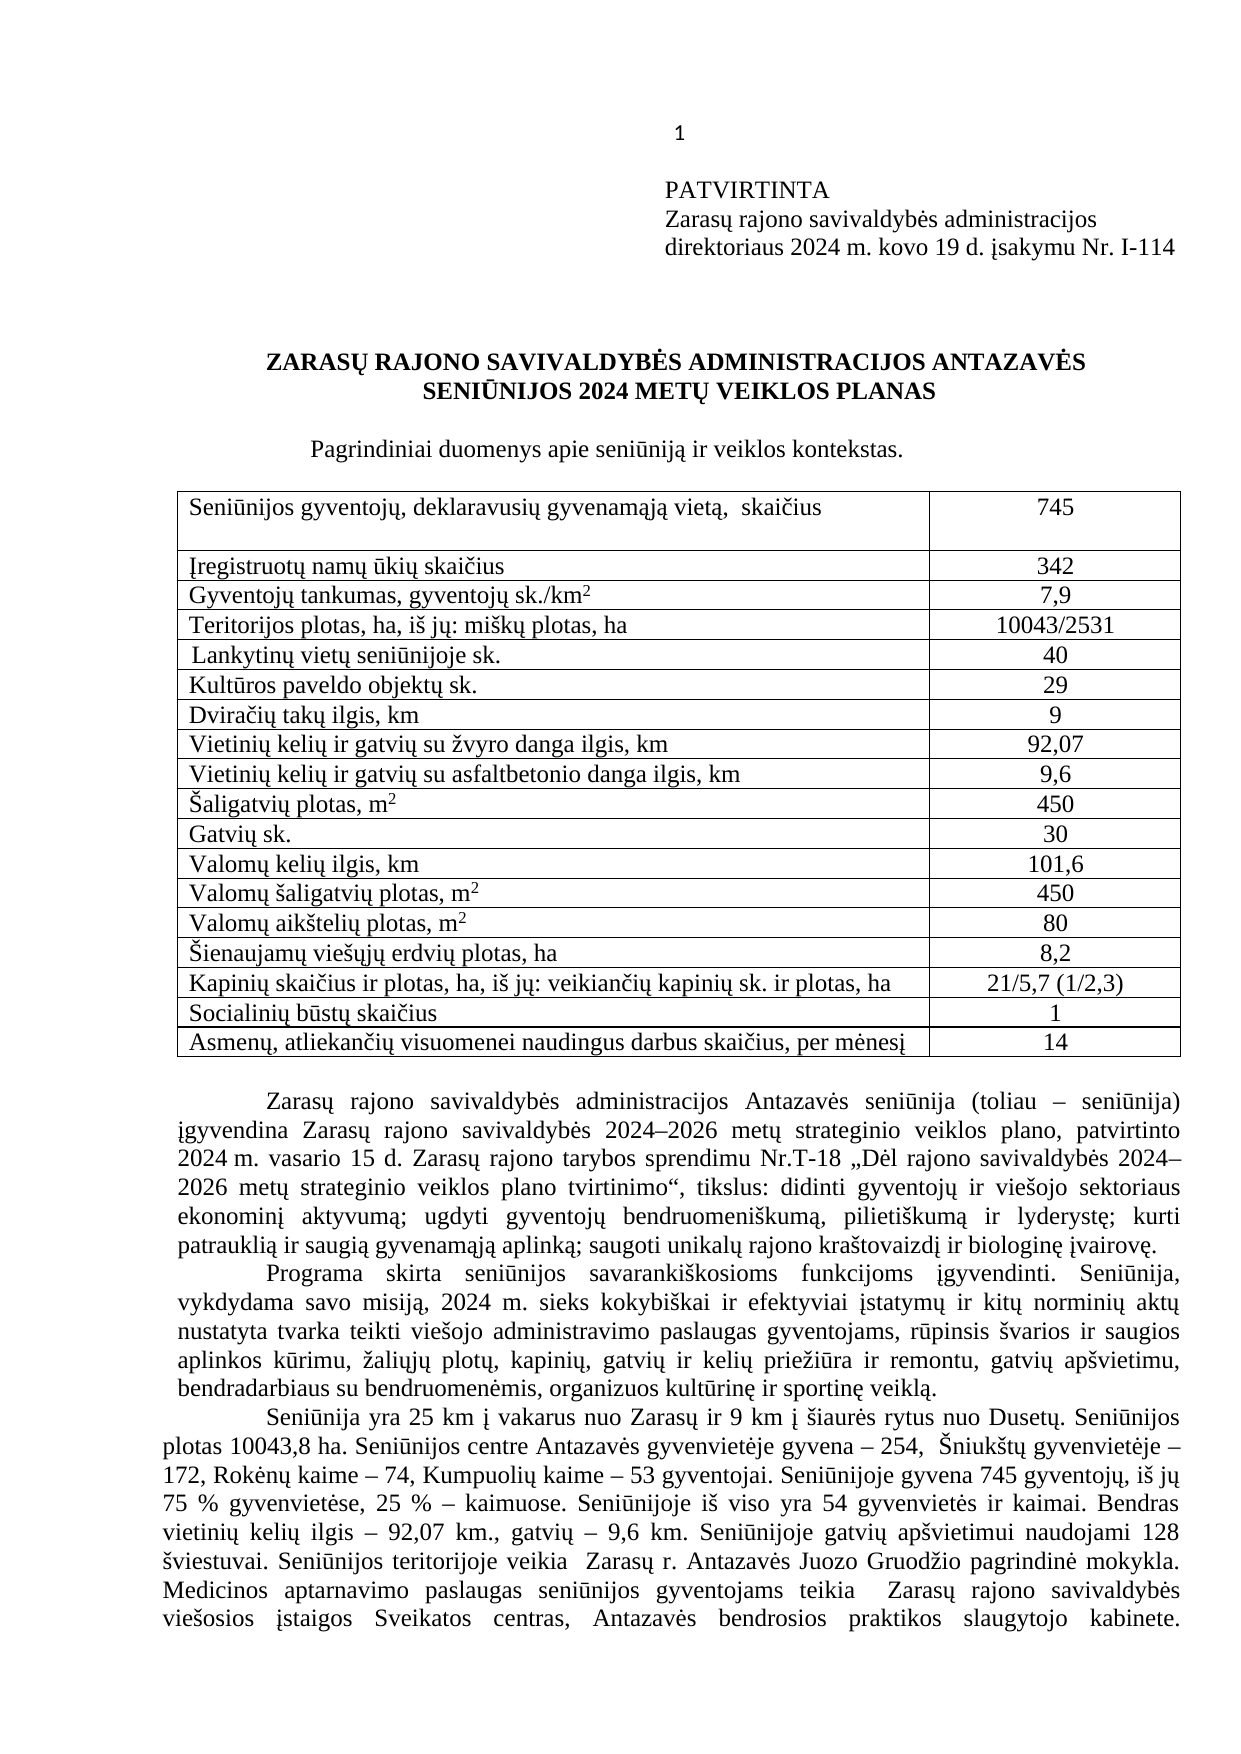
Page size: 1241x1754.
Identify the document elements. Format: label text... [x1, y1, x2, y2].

table_header 745 [930, 492, 1180, 550]
table_cell Valomų aikštelių plotas, m2 [178, 908, 929, 937]
table_cell Valomų šaligatvių plotas, m2 [178, 879, 929, 907]
table_cell Kultūros paveldo objektų sk. [178, 670, 929, 699]
table_cell Dviračių takų ilgis, km [178, 700, 929, 728]
table_cell Vietinių kelių ir gatvių su žvyro danga ilgis, km [178, 730, 929, 758]
table_cell 30 [930, 819, 1180, 848]
table_cell 450 [930, 879, 1180, 907]
table_cell 8,2 [930, 938, 1180, 967]
table_cell Gyventojų tankumas, gyventojų sk./km2 [178, 581, 929, 609]
table_cell Valomų kelių ilgis, km [178, 849, 929, 877]
text Pagrindiniai duomenys apie seniūniją ir veiklos kontekstas. [177, 434, 1181, 462]
text PATVIRTINTA [177, 175, 1181, 204]
table_cell 1 [930, 998, 1180, 1026]
text SENIŪNIJOS 2024 METŲ VEIKLOS PLANAS [177, 376, 1181, 405]
text direktoriaus 2024 m. kovo 19 d. įsakymu Nr. I-114 [177, 232, 1190, 261]
text Seniūnija yra 25 km į vakarus nuo Zarasų ir 9 km į šiaurės rytus nuo Dusetų. Seniūnijos plotas 10043,8 ha. Seniūnijos centre Antazavės gyvenvietėje gyvena – 254, Šniukštų gyvenvietėje – 172, Rokėnų kaime – 74, Kumpuolių kaime – 53 gyventojai. Seniūnijoje gyvena 745 gyventojų, iš jų 75 % gyvenvietėse, 25 % – kaimuose. Seniūnijoje iš viso yra 54 gyvenvietės ir kaimai. Bendras vietinių kelių ilgis – 92,07 km., gatvių – 9,6 km. Seniūnijoje gatvių apšvietimui naudojami 128 šviestuvai. Seniūnijos teritorijoje veikia Zarasų r. Antazavės Juozo Gruodžio pagrindinė mokykla. Medicinos aptarnavimo paslaugas seniūnijos gyventojams teikia Zarasų rajono savivaldybės viešosios įstaigos Sveikatos centras, Antazavės bendrosios praktikos slaugytojo kabinete. [162, 1402, 1181, 1632]
table_cell 10043/2531 [930, 610, 1180, 639]
text Zarasų rajono savivaldybės administracijos Antazavės seniūnija (toliau – seniūnija) įgyvendina Zarasų rajono savivaldybės 2024–2026 metų strateginio veiklos plano, patvirtinto 2024 m. vasario 15 d. Zarasų rajono tarybos sprendimu Nr.T-18 „Dėl rajono savivaldybės 2024–2026 metų strateginio veiklos plano tvirtinimo“, tikslus: didinti gyventojų ir viešojo sektoriaus ekonominį aktyvumą; ugdyti gyventojų bendruomeniškumą, pilietiškumą ir lyderystę; kurti patrauklią ir saugią gyvenamąją aplinką; saugoti unikalų rajono kraštovaizdį ir biologinę įvairovę. [177, 1086, 1181, 1258]
table_header Seniūnijos gyventojų, deklaravusių gyvenamąją vietą, skaičius [178, 492, 929, 550]
table_cell 101,6 [930, 849, 1180, 877]
table_cell Šienaujamų viešųjų erdvių plotas, ha [178, 938, 929, 967]
text Programa skirta seniūnijos savarankiškosioms funkcijoms įgyvendinti. Seniūnija, vykdydama savo misiją, 2024 m. sieks kokybiškai ir efektyviai įstatymų ir kitų norminių aktų nustatyta tvarka teikti viešojo administravimo paslaugas gyventojams, rūpinsis švarios ir saugios aplinkos kūrimu, žaliųjų plotų, kapinių, gatvių ir kelių priežiūra ir remontu, gatvių apšvietimu, bendradarbiaus su bendruomenėmis, organizuos kultūrinę ir sportinę veiklą. [177, 1258, 1181, 1402]
table_cell Teritorijos plotas, ha, iš jų: miškų plotas, ha [178, 610, 929, 639]
table_cell Socialinių būstų skaičius [178, 998, 929, 1026]
table_cell 80 [930, 908, 1180, 937]
table_cell 29 [930, 670, 1180, 699]
table_cell Kapinių skaičius ir plotas, ha, iš jų: veikiančių kapinių sk. ir plotas, ha [178, 968, 929, 997]
table_cell Asmenų, atliekančių visuomenei naudingus darbus skaičius, per mėnesį [178, 1028, 929, 1056]
table_cell Vietinių kelių ir gatvių su asfaltbetonio danga ilgis, km [178, 759, 929, 788]
table_cell Lankytinų vietų seniūnijoje sk. [178, 640, 929, 669]
table_cell Gatvių sk. [178, 819, 929, 848]
table_cell 9,6 [930, 759, 1180, 788]
table_cell Įregistruotų namų ūkių skaičius [178, 551, 929, 579]
table_cell 9 [930, 700, 1180, 728]
table_cell 92,07 [930, 730, 1180, 758]
text ZARASŲ RAJONO SAVIVALDYBĖS ADMINISTRACIJOS ANTAZAVĖS [177, 347, 1181, 376]
table_cell 450 [930, 789, 1180, 818]
table_cell 40 [930, 640, 1180, 669]
table_cell 14 [930, 1028, 1180, 1056]
table_cell 342 [930, 551, 1180, 579]
text Zarasų rajono savivaldybės administracijos [177, 204, 1190, 232]
table_cell 21/5,7 (1/2,3) [930, 968, 1180, 997]
table_cell Šaligatvių plotas, m2 [178, 789, 929, 818]
table_cell 7,9 [930, 581, 1180, 609]
